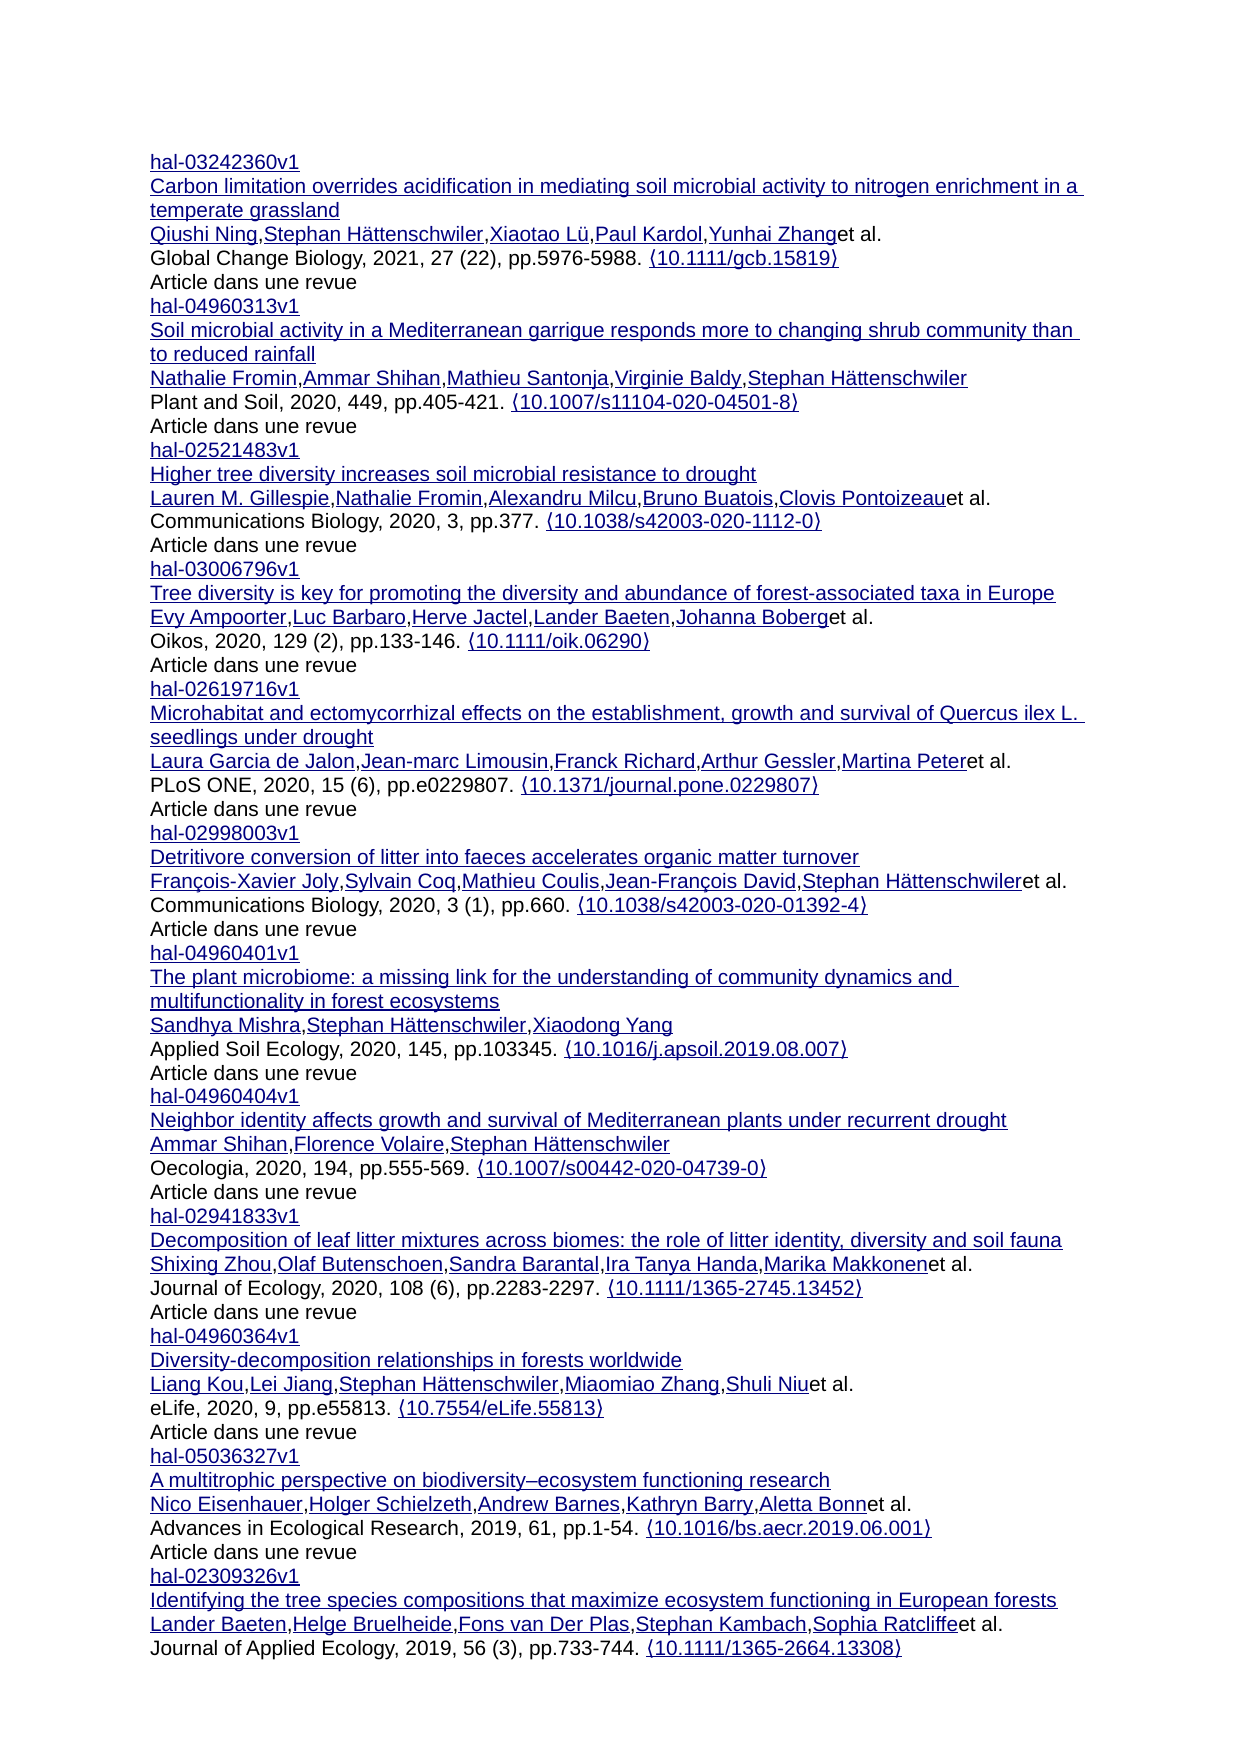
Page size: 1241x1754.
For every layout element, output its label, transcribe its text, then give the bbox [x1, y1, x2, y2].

table_cell Neighbor identity affects growth and survival of Mediterranean plants under recurrent drought Ammar Shihan,Florence Volaire,Stephan Hättenschwiler Oecologia, 2020, 194, pp.555-569. ⟨10.1007/s00442-020-04739-0⟩ Article dans une revue hal-02941833v1 [150, 1108, 1090, 1228]
table_cell Diversity-decomposition relationships in forests worldwide Liang Kou,Lei Jiang,Stephan Hättenschwiler,Miaomiao Zhang,Shuli Niuet al. eLife, 2020, 9, pp.e55813. ⟨10.7554/eLife.55813⟩ Article dans une revue hal-05036327v1 [150, 1348, 1090, 1468]
table_cell Decomposition of leaf litter mixtures across biomes: the role of litter identity, diversity and soil fauna Shixing Zhou,Olaf Butenschoen,Sandra Barantal,Ira Tanya Handa,Marika Makkonenet al. Journal of Ecology, 2020, 108 (6), pp.2283-2297. ⟨10.1111/1365-2745.13452⟩ Article dans une revue hal-04960364v1 [150, 1228, 1090, 1348]
table_cell Higher tree diversity increases soil microbial resistance to drought Lauren M. Gillespie,Nathalie Fromin,Alexandru Milcu,Bruno Buatois,Clovis Pontoizeauet al. Communications Biology, 2020, 3, pp.377. ⟨10.1038/s42003-020-1112-0⟩ Article dans une revue hal-03006796v1 [150, 461, 1090, 581]
table_cell hal-03242360v1 [150, 150, 1090, 174]
table_cell Microhabitat and ectomycorrhizal effects on the establishment, growth and survival of Quercus ilex L. seedlings under drought Laura Garcia de Jalon,Jean‐marc Limousin,Franck Richard,Arthur Gessler,Martina Peteret al. PLoS ONE, 2020, 15 (6), pp.e0229807. ⟨10.1371/journal.pone.0229807⟩ Article dans une revue hal-02998003v1 [150, 701, 1090, 845]
table_cell The plant microbiome: a missing link for the understanding of community dynamics and multifunctionality in forest ecosystems Sandhya Mishra,Stephan Hättenschwiler,Xiaodong Yang Applied Soil Ecology, 2020, 145, pp.103345. ⟨10.1016/j.apsoil.2019.08.007⟩ Article dans une revue hal-04960404v1 [150, 965, 1090, 1108]
table_cell Detritivore conversion of litter into faeces accelerates organic matter turnover François-Xavier Joly,Sylvain Coq,Mathieu Coulis,Jean-François David,Stephan Hättenschwileret al. Communications Biology, 2020, 3 (1), pp.660. ⟨10.1038/s42003-020-01392-4⟩ Article dans une revue hal-04960401v1 [150, 845, 1090, 964]
table_cell Tree diversity is key for promoting the diversity and abundance of forest‐associated taxa in Europe Evy Ampoorter,Luc Barbaro,Herve Jactel,Lander Baeten,Johanna Boberget al. Oikos, 2020, 129 (2), pp.133-146. ⟨10.1111/oik.06290⟩ Article dans une revue hal-02619716v1 [150, 581, 1090, 701]
table_cell A multitrophic perspective on biodiversity–ecosystem functioning research Nico Eisenhauer,Holger Schielzeth,Andrew Barnes,Kathryn Barry,Aletta Bonnet al. Advances in Ecological Research, 2019, 61, pp.1-54. ⟨10.1016/bs.aecr.2019.06.001⟩ Article dans une revue hal-02309326v1 [150, 1468, 1090, 1587]
table_cell Carbon limitation overrides acidification in mediating soil microbial activity to nitrogen enrichment in a temperate grassland Qiushi Ning,Stephan Hättenschwiler,Xiaotao Lü,Paul Kardol,Yunhai Zhanget al. Global Change Biology, 2021, 27 (22), pp.5976-5988. ⟨10.1111/gcb.15819⟩ Article dans une revue hal-04960313v1 [150, 174, 1090, 318]
table_cell Soil microbial activity in a Mediterranean garrigue responds more to changing shrub community than to reduced rainfall Nathalie Fromin,Ammar Shihan,Mathieu Santonja,Virginie Baldy,Stephan Hättenschwiler Plant and Soil, 2020, 449, pp.405-421. ⟨10.1007/s11104-020-04501-8⟩ Article dans une revue hal-02521483v1 [150, 318, 1090, 461]
table_cell Identifying the tree species compositions that maximize ecosystem functioning in European forests Lander Baeten,Helge Bruelheide,Fons van Der Plas,Stephan Kambach,Sophia Ratcliffeet al. Journal of Applied Ecology, 2019, 56 (3), pp.733-744. ⟨10.1111/1365-2664.13308⟩ [150, 1588, 1090, 1659]
